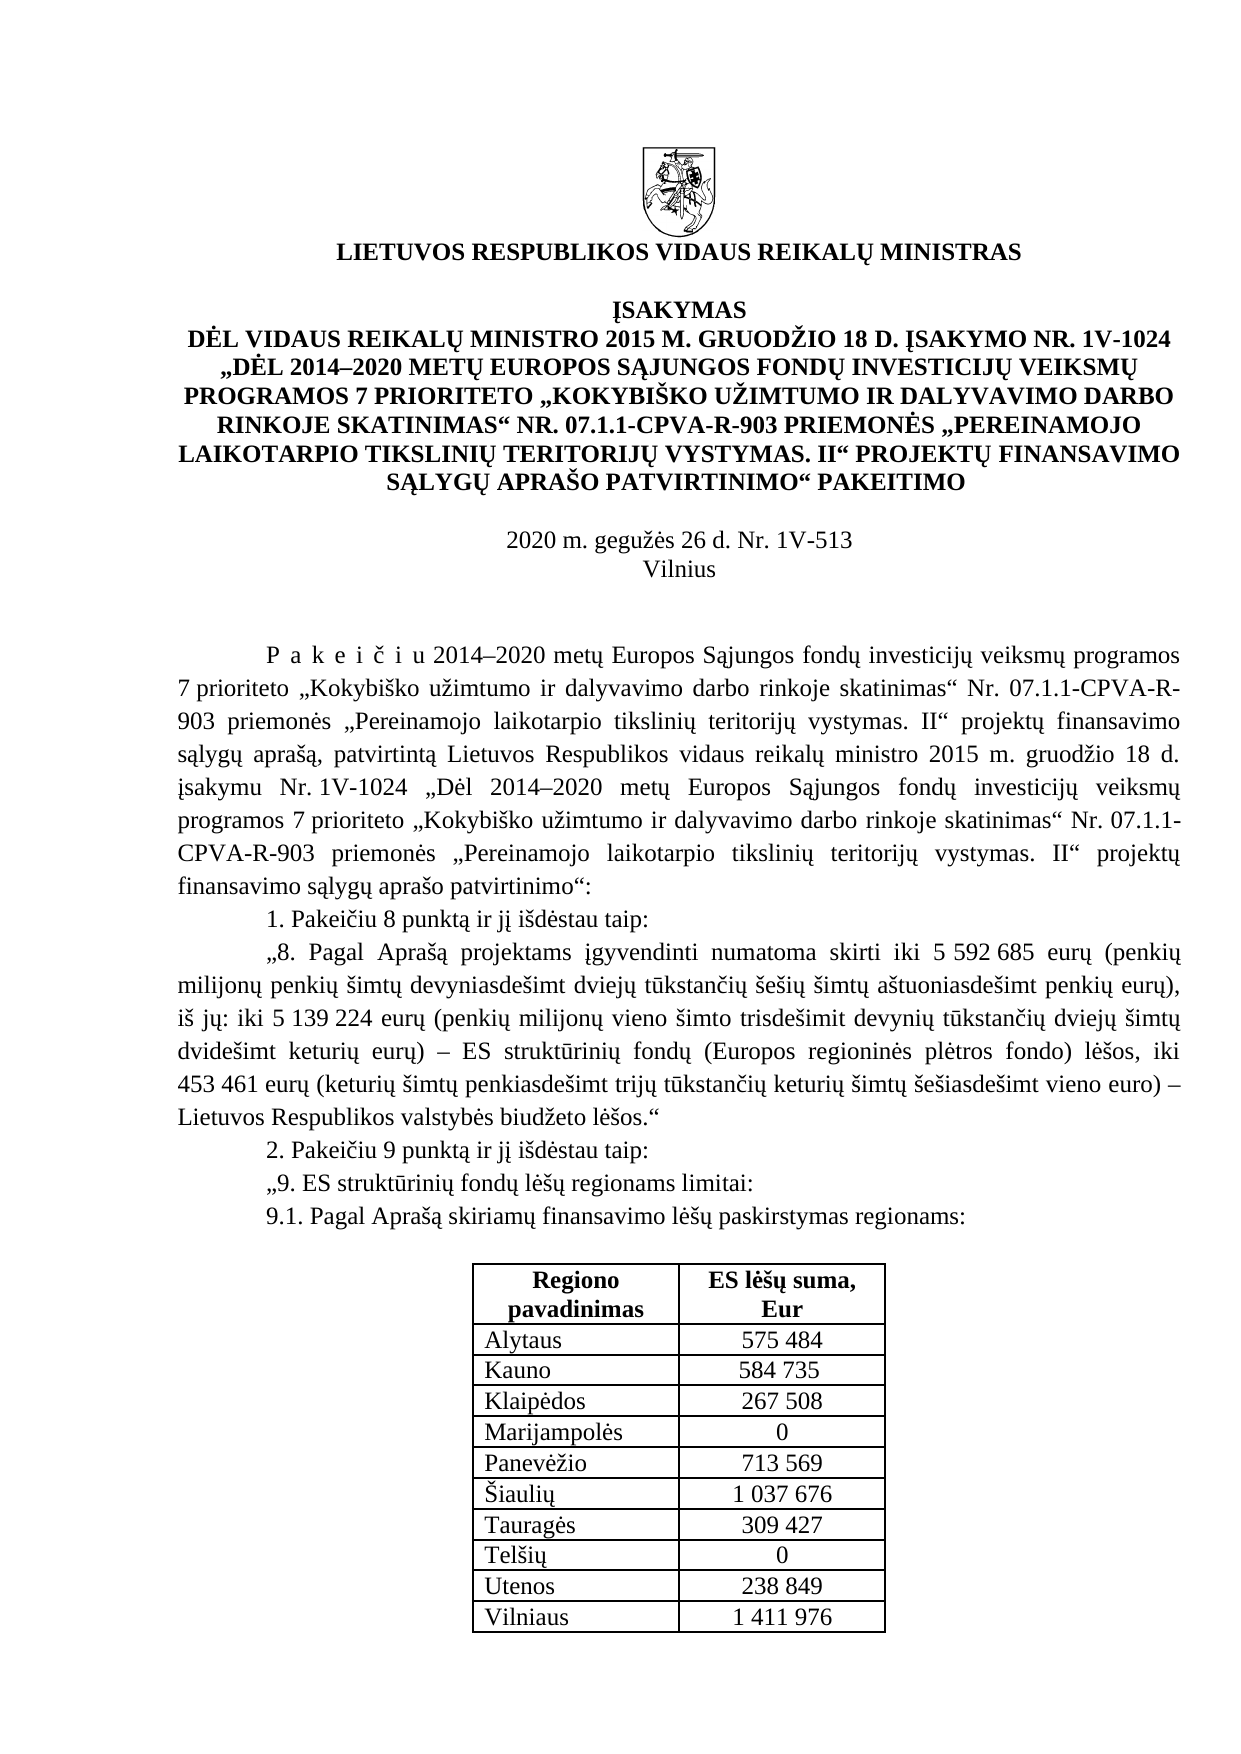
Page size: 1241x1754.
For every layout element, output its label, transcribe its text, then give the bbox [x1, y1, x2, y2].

table_cell 0 [680, 1417, 884, 1446]
table_cell 713 569 [680, 1448, 884, 1477]
text Pakeičiu 2014–2020 metų Europos Sąjungos fondų investicijų veiksmų programos 7 prioriteto „Kokybiško užimtumo ir dalyvavimo darbo rinkoje skatinimas“ Nr. 07.1.1-CPVA-R-903 priemonės „Pereinamojo laikotarpio tikslinių teritorijų vystymas. II“ projektų finansavimo sąlygų aprašą, patvirtintą Lietuvos Respublikos vidaus reikalų ministro 2015 m. gruodžio 18 d. įsakymu Nr. 1V-1024 „Dėl 2014–2020 metų Europos Sąjungos fondų investicijų veiksmų programos 7 prioriteto „Kokybiško užimtumo ir dalyvavimo darbo rinkoje skatinimas“ Nr. 07.1.1-CPVA-R-903 priemonės „Pereinamojo laikotarpio tikslinių teritorijų vystymas. II“ projektų finansavimo sąlygų aprašo patvirtinimo“: [177, 640, 1181, 900]
table_cell 0 [680, 1541, 884, 1569]
text „8. Pagal Aprašą projektams įgyvendinti numatoma skirti iki 5 592 685 eurų (penkių milijonų penkių šimtų devyniasdešimt dviejų tūkstančių šešių šimtų aštuoniasdešimt penkių eurų), iš jų: iki 5 139 224 eurų (penkių milijonų vieno šimto trisdešimit devynių tūkstančių dviejų šimtų dvidešimt keturių eurų) – ES struktūrinių fondų (Europos regioninės plėtros fondo) lėšos, iki 453 461 eurų (keturių šimtų penkiasdešimt trijų tūkstančių keturių šimtų šešiasdešimt vieno euro) – Lietuvos Respublikos valstybės biudžeto lėšos.“ [177, 937, 1181, 1131]
table_cell 584 735 [680, 1356, 884, 1384]
table_cell Kauno [474, 1356, 678, 1384]
table_cell Tauragės [474, 1510, 678, 1538]
table_cell Telšių [474, 1541, 678, 1569]
text 2020 m. gegužės 26 d. Nr. 1V-513 [177, 525, 1181, 554]
table_cell 1 411 976 [680, 1602, 884, 1631]
text 9.1. Pagal Aprašą skiriamų finansavimo lėšų paskirstymas regionams: [177, 1201, 1181, 1230]
table_cell 267 508 [680, 1386, 884, 1415]
table_cell 238 849 [680, 1571, 884, 1600]
table_cell Vilniaus [474, 1602, 678, 1631]
text LIETUVOS RESPUBLIKOS VIDAUS REIKALŲ MINISTRAS [177, 237, 1181, 266]
text 1. Pakeičiu 8 punktą ir jį išdėstau taip: [177, 904, 1181, 933]
table_cell Panevėžio [474, 1448, 678, 1477]
table_cell Šiaulių [474, 1479, 678, 1508]
table_cell Utenos [474, 1571, 678, 1600]
table_header ES lėšų suma, Eur [680, 1265, 884, 1323]
table_cell Klaipėdos [474, 1386, 678, 1415]
table_header Regiono pavadinimas [474, 1265, 678, 1323]
text 2. Pakeičiu 9 punktą ir jį išdėstau taip: [177, 1135, 1181, 1164]
table_cell Marijampolės [474, 1417, 678, 1446]
text DĖL VIDAUS REIKALŲ MINISTRO 2015 M. GRUODŽIO 18 D. ĮSAKYMO NR. 1V-1024 „DĖL 2014–2020 metų Europos Sąjungos fondų investicijų veiksmų programos 7 prioriteto „Kokybiško užimtumo ir dalyvavimo darbo rinkoje skatinimas“ Nr. 07.1.1-CPVA-R-903 priemonės „Pereinamojo laikotarpio tikslinių teritorijų vystymas. II“ PROJEKTŲ FINANSAVIMO SĄLYGŲ APRAŠO PATVIRTINIMO“ PAKEITIMO [177, 324, 1181, 496]
text Vilnius [177, 554, 1181, 582]
text „9. ES struktūrinių fondų lėšų regionams limitai: [177, 1168, 1181, 1197]
text ĮSAKYMAS [177, 295, 1181, 324]
table_cell 575 484 [680, 1325, 884, 1353]
table_cell 1 037 676 [680, 1479, 884, 1508]
table_cell Alytaus [474, 1325, 678, 1353]
table_cell 309 427 [680, 1510, 884, 1538]
